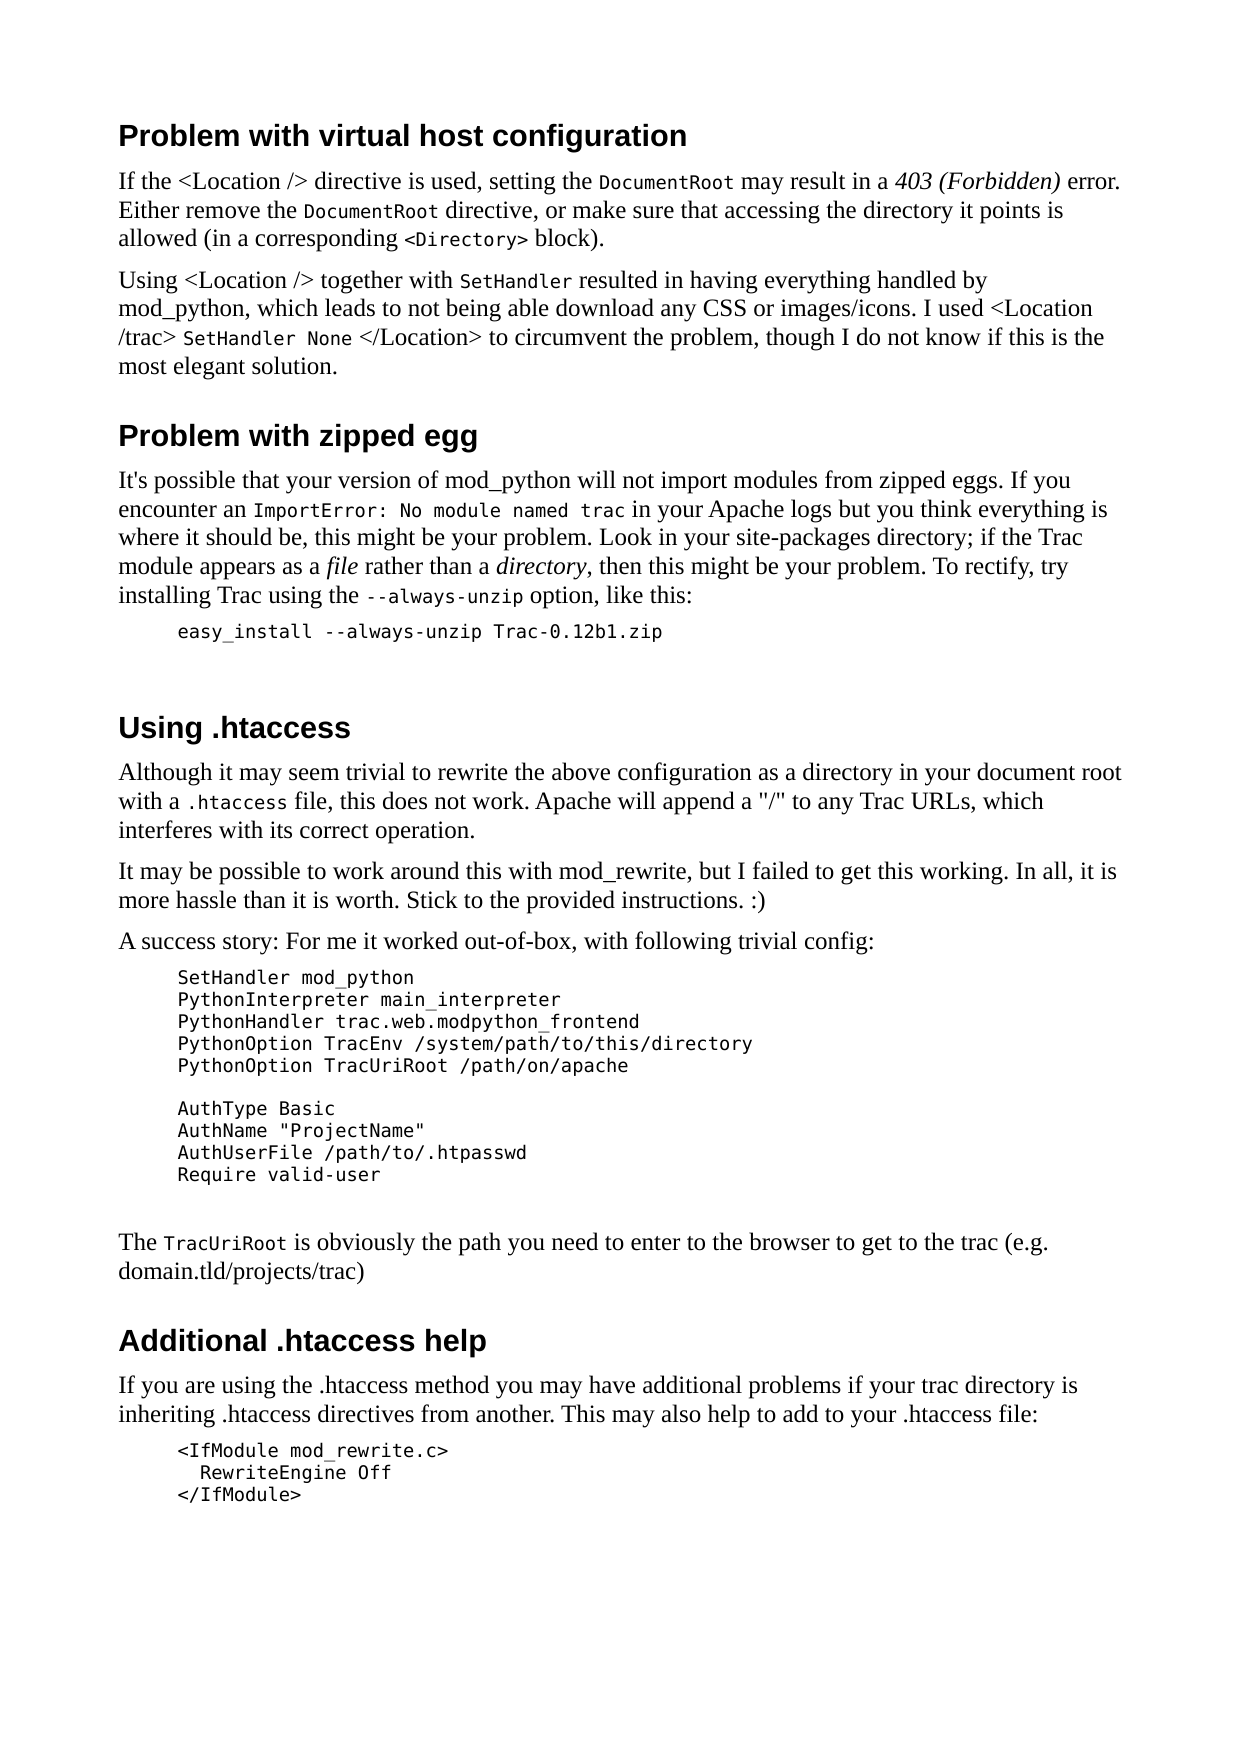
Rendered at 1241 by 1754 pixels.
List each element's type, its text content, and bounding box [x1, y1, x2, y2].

text If the <Location /> directive is used, setting the DocumentRoot may result in a 403 (Forbidden) error. Either remove the DocumentRoot directive, or make sure that accessing the directory it points is allowed (in a corresponding <Directory> block). [118, 166, 1122, 252]
text SetHandler mod_python PythonInterpreter main_interpreter PythonHandler trac.web.modpython_frontend PythonOption TracEnv /system/path/to/this/directory PythonOption TracUriRoot /path/on/apache AuthType Basic AuthName "ProjectName" AuthUserFile /path/to/.htpasswd Require valid-user [177, 967, 1063, 1186]
text easy_install --always-unzip Trac-0.12b1.zip [177, 621, 1063, 643]
text It may be possible to work around this with mod_rewrite, but I failed to get this working. In all, it is more hassle than it is worth. Stick to the provided instructions. :) [118, 856, 1122, 913]
subtitle Using .htaccess [118, 709, 1122, 745]
text <IfModule mod_rewrite.c> RewriteEngine Off </IfModule> [177, 1440, 1063, 1506]
subtitle Additional .htaccess help [118, 1322, 1122, 1357]
text If you are using the .htaccess method you may have additional problems if your trac directory is inheriting .htaccess directives from another. This may also help to add to your .htaccess file: [118, 1370, 1122, 1427]
text Using <Location /> together with SetHandler resulted in having everything handled by mod_python, which leads to not being able download any CSS or images/icons. I used <Location /trac> SetHandler None </Location> to circumvent the problem, though I do not know if this is the most elegant solution. [118, 265, 1122, 380]
text A success story: For me it worked out-of-box, with following trivial config: [118, 926, 1122, 955]
text It's possible that your version of mod_python will not import modules from zipped eggs. If you encounter an ImportError: No module named trac in your Apache logs but you think everything is where it should be, this might be your problem. Look in your site-packages directory; if the Trac module appears as a file rather than a directory, then this might be your problem. To rectify, try installing Trac using the --always-unzip option, like this: [118, 465, 1122, 609]
subtitle Problem with zipped egg [118, 417, 1122, 452]
text The TracUriRoot is obviously the path you need to enter to the browser to get to the trac (e.g. domain.tld/projects/trac) [118, 1227, 1122, 1285]
text Although it may seem trivial to rewrite the above configuration as a directory in your document root with a .htaccess file, this does not work. Apache will append a "/" to any Trac URLs, which interferes with its correct operation. [118, 757, 1122, 843]
subtitle Problem with virtual host configuration [118, 118, 1122, 153]
